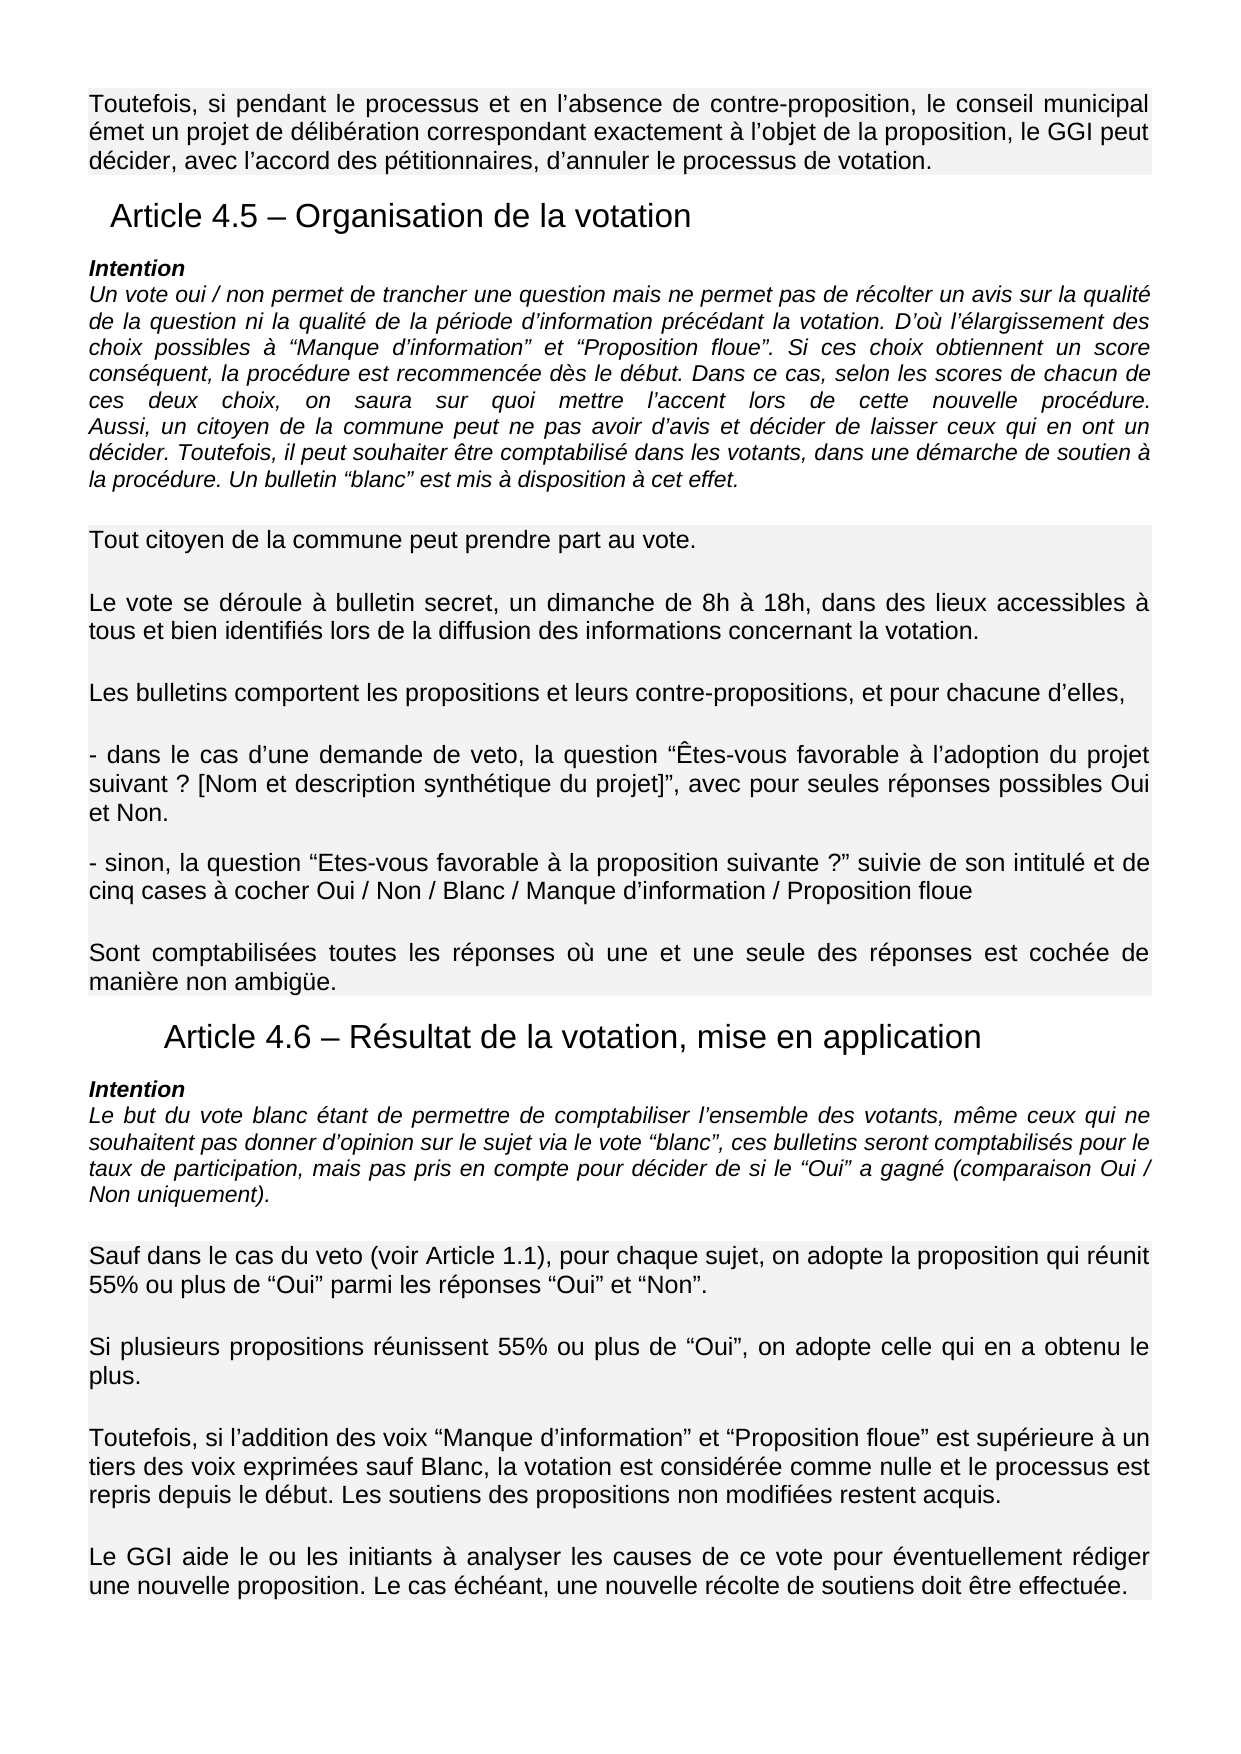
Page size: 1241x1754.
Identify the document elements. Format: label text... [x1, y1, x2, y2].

subtitle Les bulletins comportent les propositions et leurs contre-propositions, et pour chacune d’elles, [88, 678, 1152, 707]
subtitle Sont comptabilisées toutes les réponses où une et une seule des réponses est cochée de manière non ambigüe. [88, 938, 1152, 996]
subtitle Intention [88, 1076, 1152, 1102]
subtitle Toutefois, si pendant le processus et en l’absence de contre-proposition, le conseil municipal émet un projet de délibération correspondant exactement à l’objet de la proposition, le GGI peut décider, avec l’accord des pétitionnaires, d’annuler le processus de votation. [88, 88, 1152, 175]
subtitle Article 4.6 – Résultat de la votation, mise en application [163, 1017, 1152, 1055]
subtitle Le vote se déroule à bulletin secret, un dimanche de 8h à 18h, dans des lieux accessibles à tous et bien identifiés lors de la diffusion des informations concernant la votation. [88, 587, 1152, 645]
subtitle Le GGI aide le ou les initiants à analyser les causes de ce vote pour éventuellement rédiger une nouvelle proposition. Le cas échéant, une nouvelle récolte de soutiens doit être effectuée. [88, 1542, 1152, 1600]
subtitle Le but du vote blanc étant de permettre de comptabiliser l’ensemble des votants, même ceux qui ne souhaitent pas donner d’opinion sur le sujet via le vote “blanc”, ces bulletins seront comptabilisés pour le taux de participation, mais pas pris en compte pour décider de si le “Oui” a gagné (comparaison Oui / Non uniquement). [88, 1102, 1152, 1208]
subtitle Toutefois, si l’addition des voix “Manque d’information” et “Proposition floue” est supérieure à un tiers des voix exprimées sauf Blanc, la votation est considérée comme nulle et le processus est repris depuis le début. Les soutiens des propositions non modifiées restent acquis. [88, 1423, 1152, 1509]
subtitle Sauf dans le cas du veto (voir Article 1.1), pour chaque sujet, on adopte la proposition qui réunit 55% ou plus de “Oui” parmi les réponses “Oui” et “Non”. [88, 1241, 1152, 1298]
subtitle Article 4.5 – Organisation de la votation [110, 196, 1152, 234]
subtitle - sinon, la question “Etes-vous favorable à la proposition suivante ?” suivie de son intitulé et de cinq cases à cocher Oui / Non / Blanc / Manque d’information / Proposition floue [88, 847, 1152, 905]
subtitle Intention Un vote oui / non permet de trancher une question mais ne permet pas de récolter un avis sur la qualité de la question ni la qualité de la période d’information précédant la votation. D’où l’élargissement des choix possibles à “Manque d’information” et “Proposition floue”. Si ces choix obtiennent un score conséquent, la procédure est recommencée dès le début. Dans ce cas, selon les scores de chacun de ces deux choix, on saura sur quoi mettre l’accent lors de cette nouvelle procédure. Aussi, un citoyen de la commune peut ne pas avoir d’avis et décider de laisser ceux qui en ont un décider. Toutefois, il peut souhaiter être comptabilisé dans les votants, dans une démarche de soutien à la procédure. Un bulletin “blanc” est mis à disposition à cet effet. [88, 255, 1152, 492]
subtitle Tout citoyen de la commune peut prendre part au vote. [88, 525, 1152, 554]
subtitle - dans le cas d’une demande de veto, la question “Êtes-vous favorable à l’adoption du projet suivant ? [Nom et description synthétique du projet]”, avec pour seules réponses possibles Oui et Non. [88, 740, 1152, 827]
subtitle Si plusieurs propositions réunissent 55% ou plus de “Oui”, on adopte celle qui en a obtenu le plus. [88, 1332, 1152, 1389]
